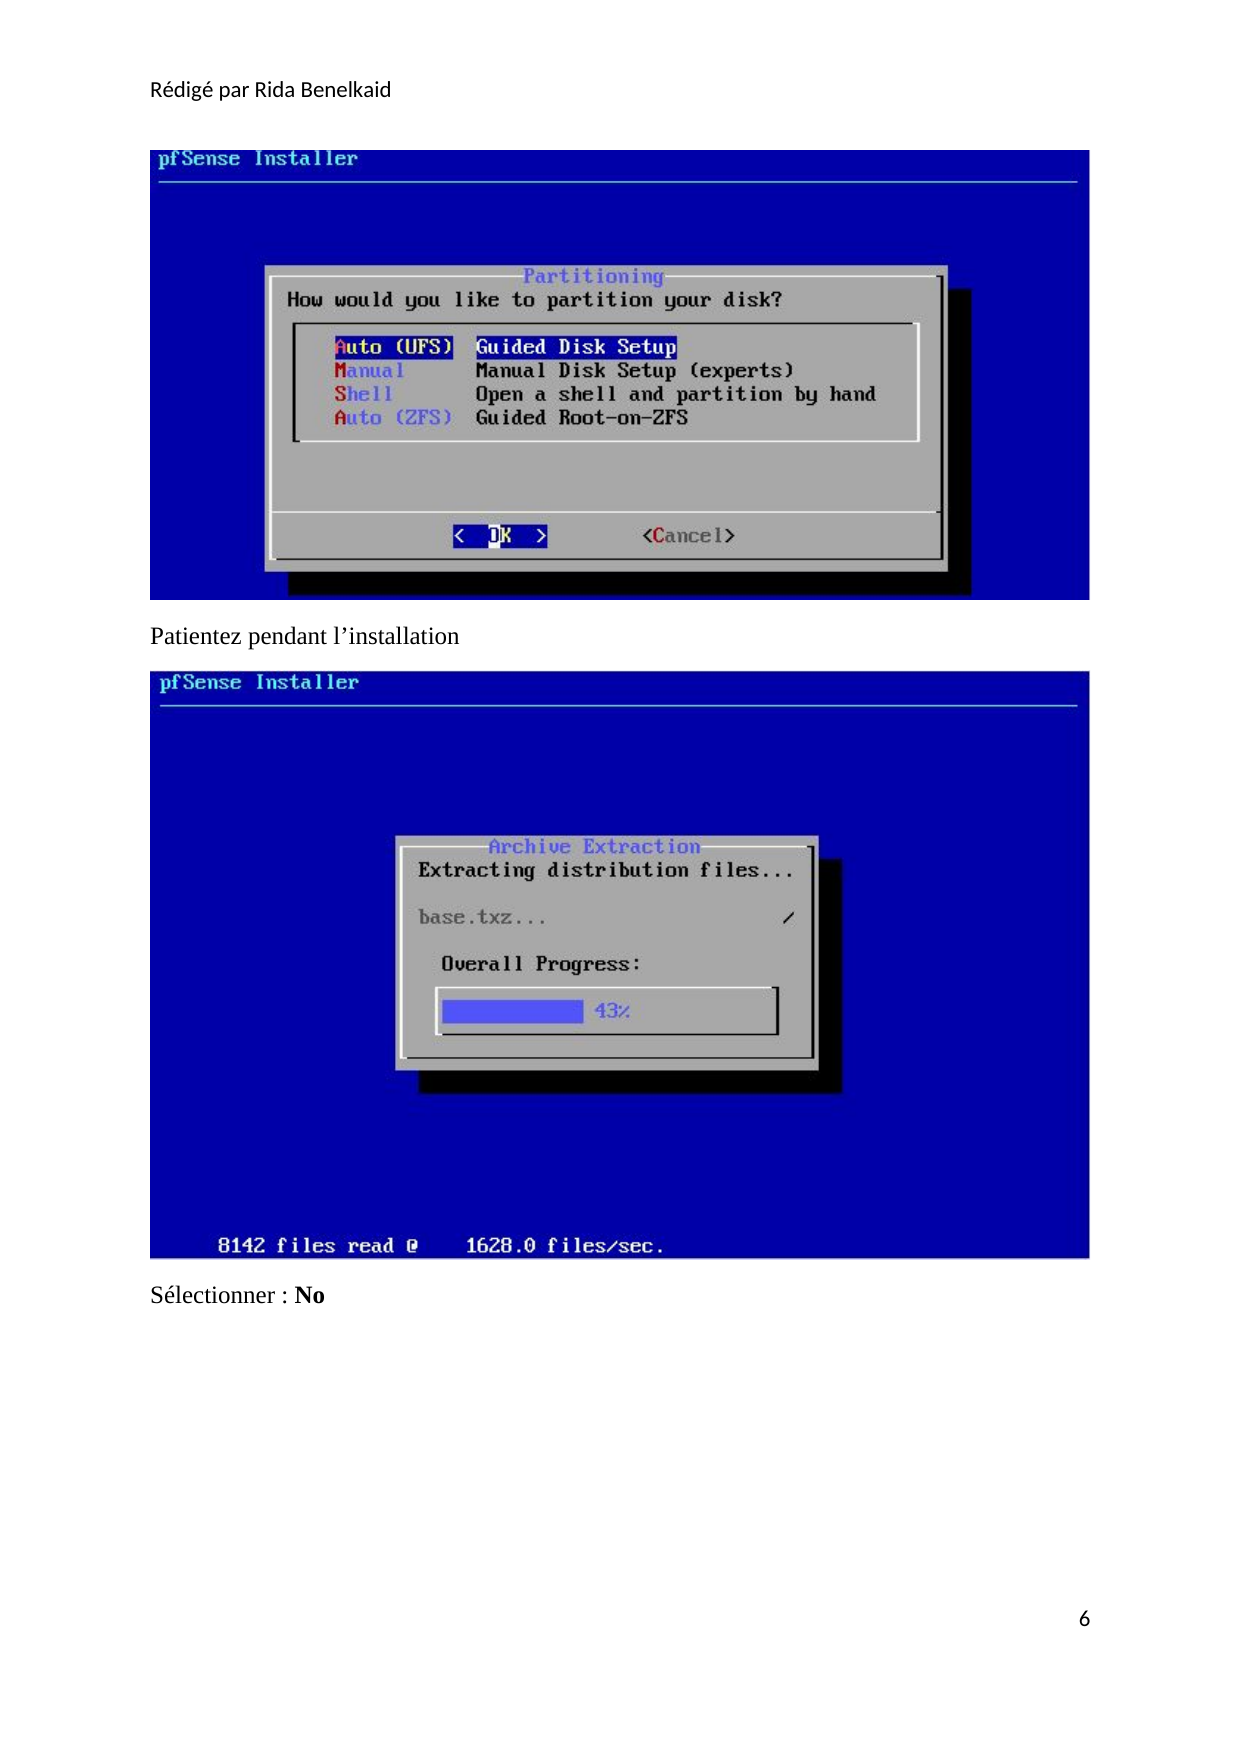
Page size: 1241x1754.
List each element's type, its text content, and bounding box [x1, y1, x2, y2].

text Sélectionner : No [150, 1281, 1090, 1309]
text Patientez pendant l’installation [150, 621, 1090, 649]
